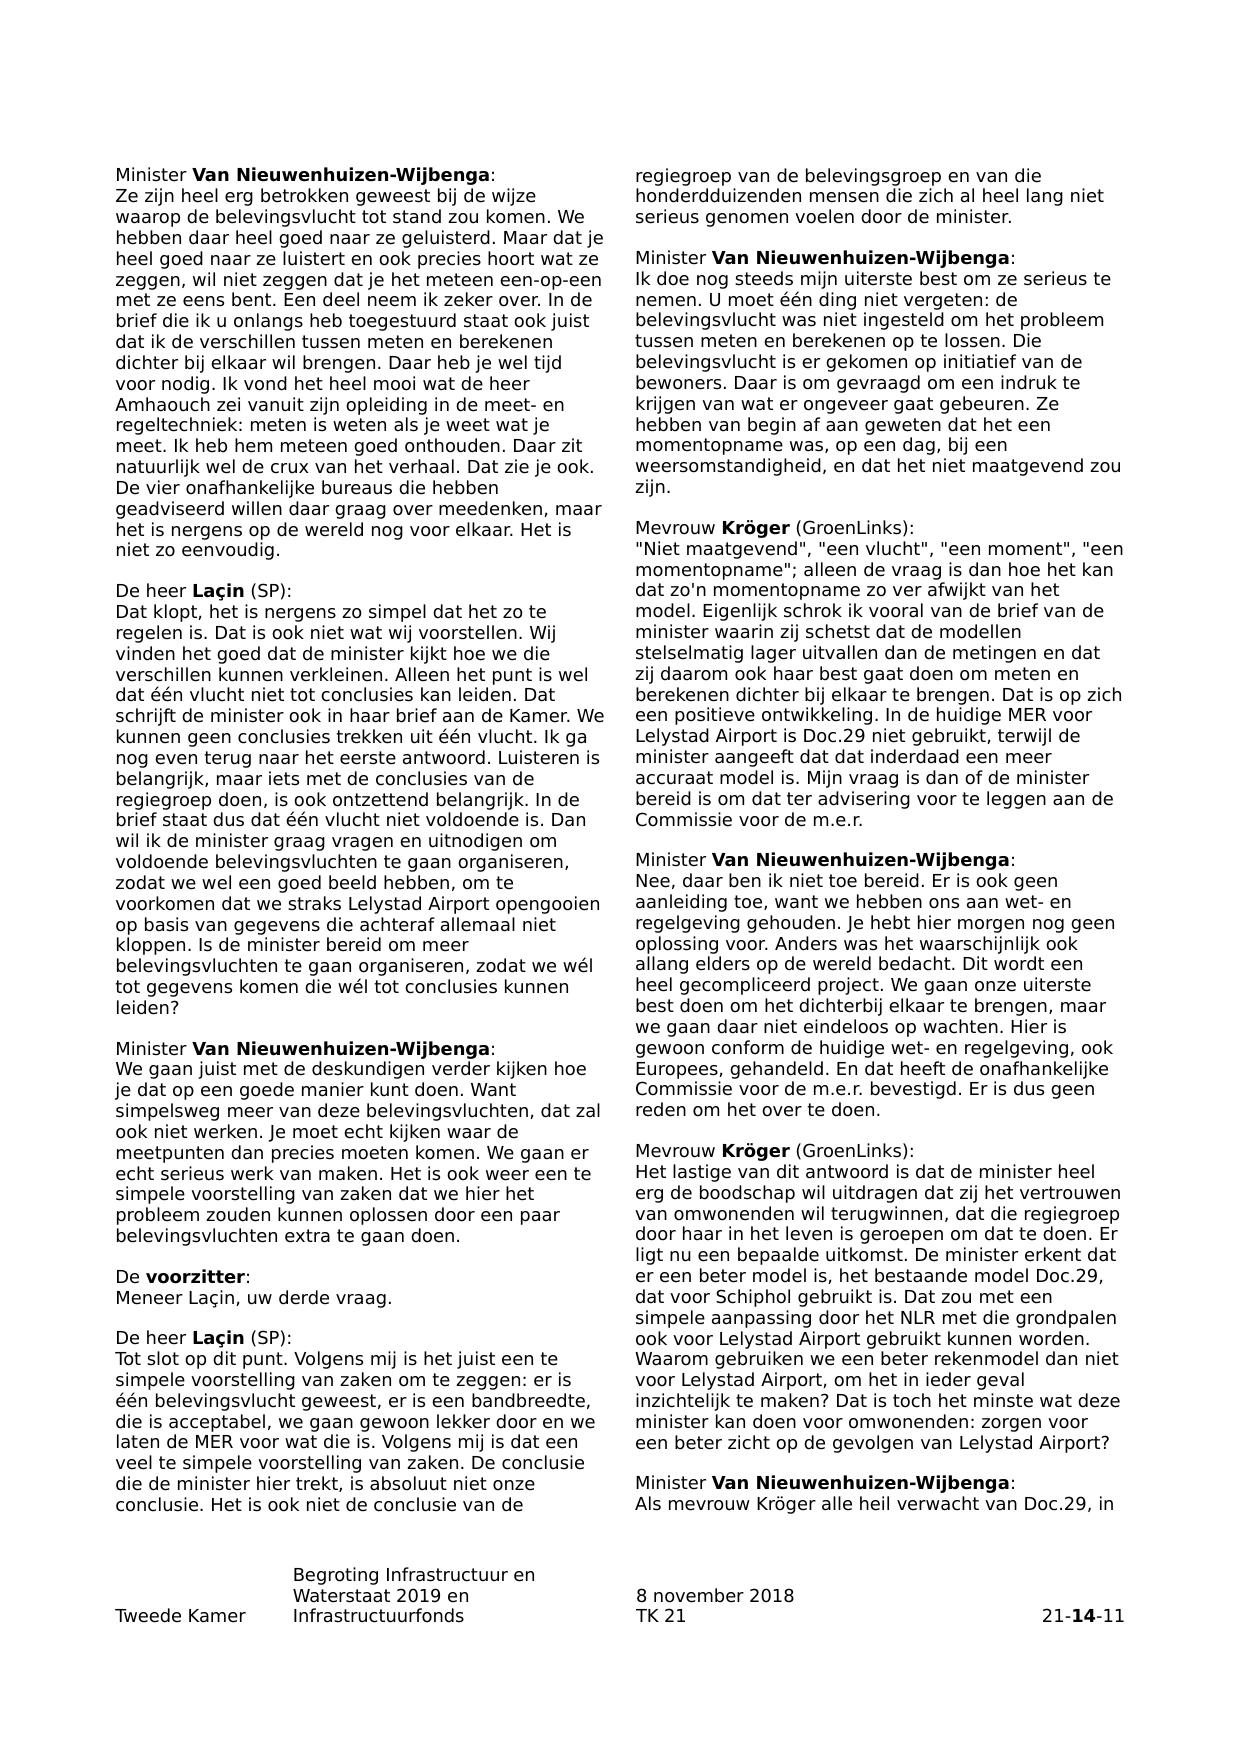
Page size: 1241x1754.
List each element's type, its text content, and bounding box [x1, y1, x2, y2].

text Ze zijn heel erg betrokken geweest bij de wijze waarop de belevingsvlucht tot stand zou komen. We hebben daar heel goed naar ze geluisterd. Maar dat je heel goed naar ze luistert en ook precies hoort wat ze zeggen, wil niet zeggen dat je het meteen een-op-een met ze eens bent. Een deel neem ik zeker over. In de brief die ik u onlangs heb toegestuurd staat ook juist dat ik de verschillen tussen meten en berekenen dichter bij elkaar wil brengen. Daar heb je wel tijd voor nodig. Ik vond het heel mooi wat de heer Amhaouch zei vanuit zijn opleiding in de meet- en regeltechniek: meten is weten als je weet wat je meet. Ik heb hem meteen goed onthouden. Daar zit natuurlijk wel de crux van het verhaal. Dat zie je ook. De vier onafhankelijke bureaus die hebben geadviseerd willen daar graag over meedenken, maar het is nergens op de wereld nog voor elkaar. Het is niet zo eenvoudig. [115, 186, 605, 561]
text Minister Van Nieuwenhuizen-Wijbenga: [635, 248, 1125, 268]
text We gaan juist met de deskundigen verder kijken hoe je dat op een goede manier kunt doen. Want simpelsweg meer van deze belevingsvluchten, dat zal ook niet werken. Je moet echt kijken waar de meetpunten dan precies moeten komen. We gaan er echt serieus werk van maken. Het is ook weer een te simpele voorstelling van zaken dat we hier het probleem zouden kunnen oplossen door een paar belevingsvluchten extra te gaan doen. [115, 1059, 605, 1247]
text regiegroep van de belevingsgroep en van die honderdduizenden mensen die zich al heel lang niet serieus genomen voelen door de minister. [635, 165, 1125, 228]
text Minister Van Nieuwenhuizen-Wijbenga: [635, 1473, 1125, 1494]
text Minister Van Nieuwenhuizen-Wijbenga: [115, 165, 605, 186]
text Minister Van Nieuwenhuizen-Wijbenga: [635, 850, 1125, 871]
text De heer Laçin (SP): [115, 581, 605, 602]
text Mevrouw Kröger (GroenLinks): [635, 518, 1125, 538]
text De heer Laçin (SP): [115, 1328, 605, 1349]
text De voorzitter: [115, 1267, 605, 1287]
text Nee, daar ben ik niet toe bereid. Er is ook geen aanleiding toe, want we hebben ons aan wet- en regelgeving gehouden. Je hebt hier morgen nog geen oplossing voor. Anders was het waarschijnlijk ook allang elders op de wereld bedacht. Dit wordt een heel gecompliceerd project. We gaan onze uiterste best doen om het dichterbij elkaar te brengen, maar we gaan daar niet eindeloos op wachten. Hier is gewoon conform de huidige wet- en regelgeving, ook Europees, gehandeld. En dat heeft de onafhankelijke Commissie voor de m.e.r. bevestigd. Er is dus geen reden om het over te doen. [635, 871, 1125, 1121]
text "Niet maatgevend", "een vlucht", "een moment", "een momentopname"; alleen de vraag is dan hoe het kan dat zo'n momentopname zo ver afwijkt van het model. Eigenlijk schrok ik vooral van de brief van de minister waarin zij schetst dat de modellen stelselmatig lager uitvallen dan de metingen en dat zij daarom ook haar best gaat doen om meten en berekenen dichter bij elkaar te brengen. Dat is op zich een positieve ontwikkeling. In de huidige MER voor Lelystad Airport is Doc.29 niet gebruikt, terwijl de minister aangeeft dat dat inderdaad een meer accuraat model is. Mijn vraag is dan of de minister bereid is om dat ter advisering voor te leggen aan de Commissie voor de m.e.r. [635, 538, 1125, 830]
text Ik doe nog steeds mijn uiterste best om ze serieus te nemen. U moet één ding niet vergeten: de belevingsvlucht was niet ingesteld om het probleem tussen meten en berekenen op te lossen. Die belevingsvlucht is er gekomen op initiatief van de bewoners. Daar is om gevraagd om een indruk te krijgen van wat er ongeveer gaat gebeuren. Ze hebben van begin af aan geweten dat het een momentopname was, op een dag, bij een weersomstandigheid, en dat het niet maatgevend zou zijn. [635, 268, 1125, 498]
text Tot slot op dit punt. Volgens mij is het juist een te simpele voorstelling van zaken om te zeggen: er is één belevingsvlucht geweest, er is een bandbreedte, die is acceptabel, we gaan gewoon lekker door en we laten de MER voor wat die is. Volgens mij is dat een veel te simpele voorstelling van zaken. De conclusie die de minister hier trekt, is absoluut niet onze conclusie. Het is ook niet de conclusie van de [115, 1349, 605, 1516]
text Het lastige van dit antwoord is dat de minister heel erg de boodschap wil uitdragen dat zij het vertrouwen van omwonenden wil terugwinnen, dat die regiegroep door haar in het leven is geroepen om dat te doen. Er ligt nu een bepaalde uitkomst. De minister erkent dat er een beter model is, het bestaande model Doc.29, dat voor Schiphol gebruikt is. Dat zou met een simpele aanpassing door het NLR met die grondpalen ook voor Lelystad Airport gebruikt kunnen worden. Waarom gebruiken we een beter rekenmodel dan niet voor Lelystad Airport, om het in ieder geval inzichtelijk te maken? Dat is toch het minste wat deze minister kan doen voor omwonenden: zorgen voor een beter zicht op de gevolgen van Lelystad Airport? [635, 1162, 1125, 1453]
text Minister Van Nieuwenhuizen-Wijbenga: [115, 1038, 605, 1059]
text Dat klopt, het is nergens zo simpel dat het zo te regelen is. Dat is ook niet wat wij voorstellen. Wij vinden het goed dat de minister kijkt hoe we die verschillen kunnen verkleinen. Alleen het punt is wel dat één vlucht niet tot conclusies kan leiden. Dat schrijft de minister ook in haar brief aan de Kamer. We kunnen geen conclusies trekken uit één vlucht. Ik ga nog even terug naar het eerste antwoord. Luisteren is belangrijk, maar iets met de conclusies van de regiegroep doen, is ook ontzettend belangrijk. In de brief staat dus dat één vlucht niet voldoende is. Dan wil ik de minister graag vragen en uitnodigen om voldoende belevingsvluchten te gaan organiseren, zodat we wel een goed beeld hebben, om te voorkomen dat we straks Lelystad Airport opengooien op basis van gegevens die achteraf allemaal niet kloppen. Is de minister bereid om meer belevingsvluchten te gaan organiseren, zodat we wél tot gegevens komen die wél tot conclusies kunnen leiden? [115, 602, 605, 1018]
text Meneer Laçin, uw derde vraag. [115, 1287, 605, 1308]
text Mevrouw Kröger (GroenLinks): [635, 1141, 1125, 1162]
text Als mevrouw Kröger alle heil verwacht van Doc.29, in [635, 1494, 1125, 1515]
